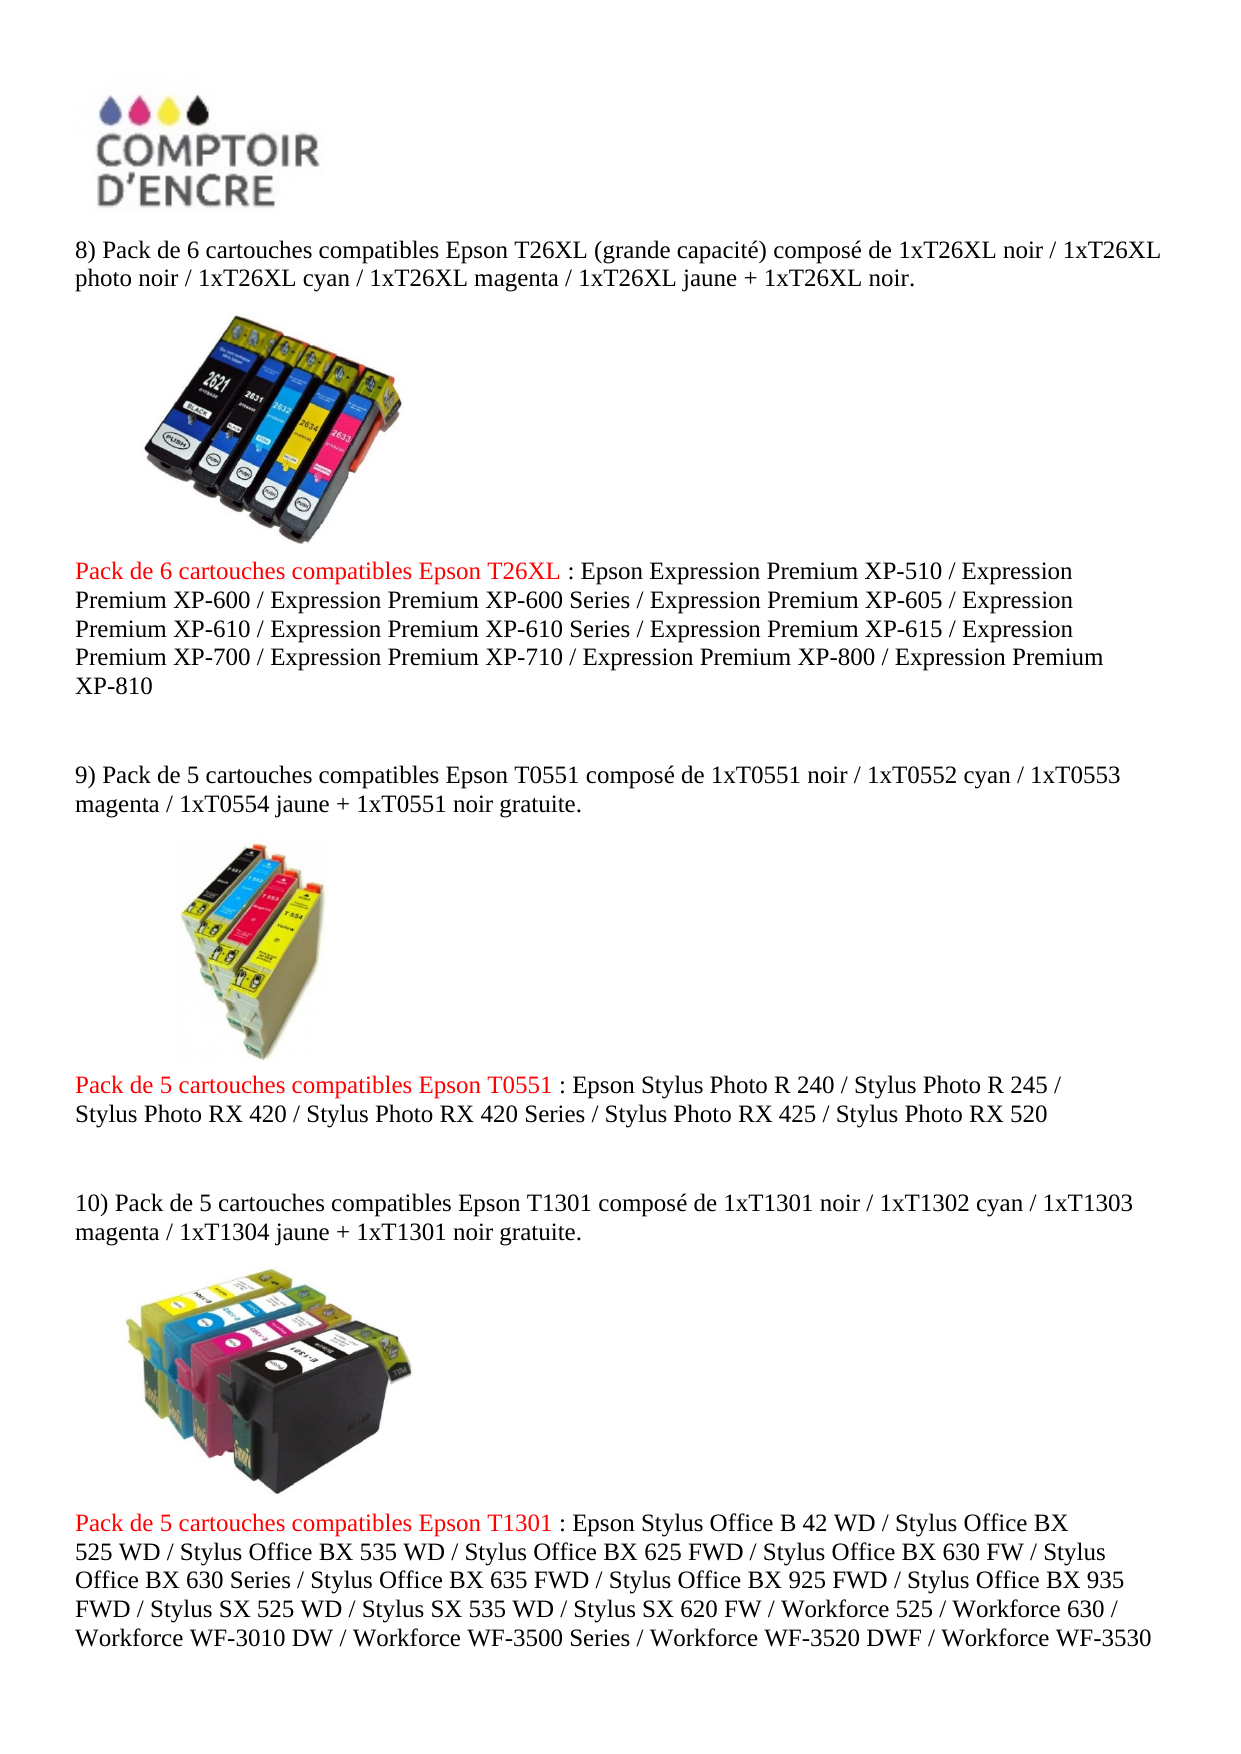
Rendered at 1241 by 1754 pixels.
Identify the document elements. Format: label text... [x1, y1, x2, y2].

text FWD / Stylus SX 525 WD / Stylus SX 535 WD / Stylus SX 620 FW / Workforce 525 / Workforce 630 / [75, 1594, 1165, 1623]
text Pack de 5 cartouches compatibles Epson T1301 : Epson Stylus Office B 42 WD / Stylus Office BX [75, 1508, 1165, 1537]
text Pack de 5 cartouches compatibles Epson T0551 : Epson Stylus Photo R 240 / Stylus Photo R 245 / [75, 1071, 1165, 1099]
text XP-810 [75, 671, 1165, 700]
text Office BX 630 Series / Stylus Office BX 635 FWD / Stylus Office BX 925 FWD / Stylus Office BX 935 [75, 1566, 1165, 1594]
text Workforce WF-3010 DW / Workforce WF-3500 Series / Workforce WF-3520 DWF / Workforce WF-3530 [75, 1623, 1165, 1652]
text Premium XP-700 / Expression Premium XP-710 / Expression Premium XP-800 / Expression Premium [75, 642, 1165, 671]
text 525 WD / Stylus Office BX 535 WD / Stylus Office BX 625 FWD / Stylus Office BX 630 FW / Stylus [75, 1537, 1165, 1566]
text 8) Pack de 6 cartouches compatibles Epson T26XL (grande capacité) composé de 1xT26XL noir / 1xT26XL photo noir / 1xT26XL cyan / 1xT26XL magenta / 1xT26XL jaune + 1xT26XL noir. [75, 235, 1165, 292]
text 10) Pack de 5 cartouches compatibles Epson T1301 composé de 1xT1301 noir / 1xT1302 cyan / 1xT1303 magenta / 1xT1304 jaune + 1xT1301 noir gratuite. [75, 1188, 1165, 1246]
text Premium XP-600 / Expression Premium XP-600 Series / Expression Premium XP-605 / Expression [75, 585, 1165, 614]
text 9) Pack de 5 cartouches compatibles Epson T0551 composé de 1xT0551 noir / 1xT0552 cyan / 1xT0553 magenta / 1xT0554 jaune + 1xT0551 noir gratuite. [75, 760, 1165, 817]
text Pack de 6 cartouches compatibles Epson T26XL : Epson Expression Premium XP-510 / Expression [75, 556, 1165, 585]
text Stylus Photo RX 420 / Stylus Photo RX 420 Series / Stylus Photo RX 425 / Stylus Photo RX 520 [75, 1099, 1165, 1128]
text Premium XP-610 / Expression Premium XP-610 Series / Expression Premium XP-615 / Expression [75, 614, 1165, 642]
